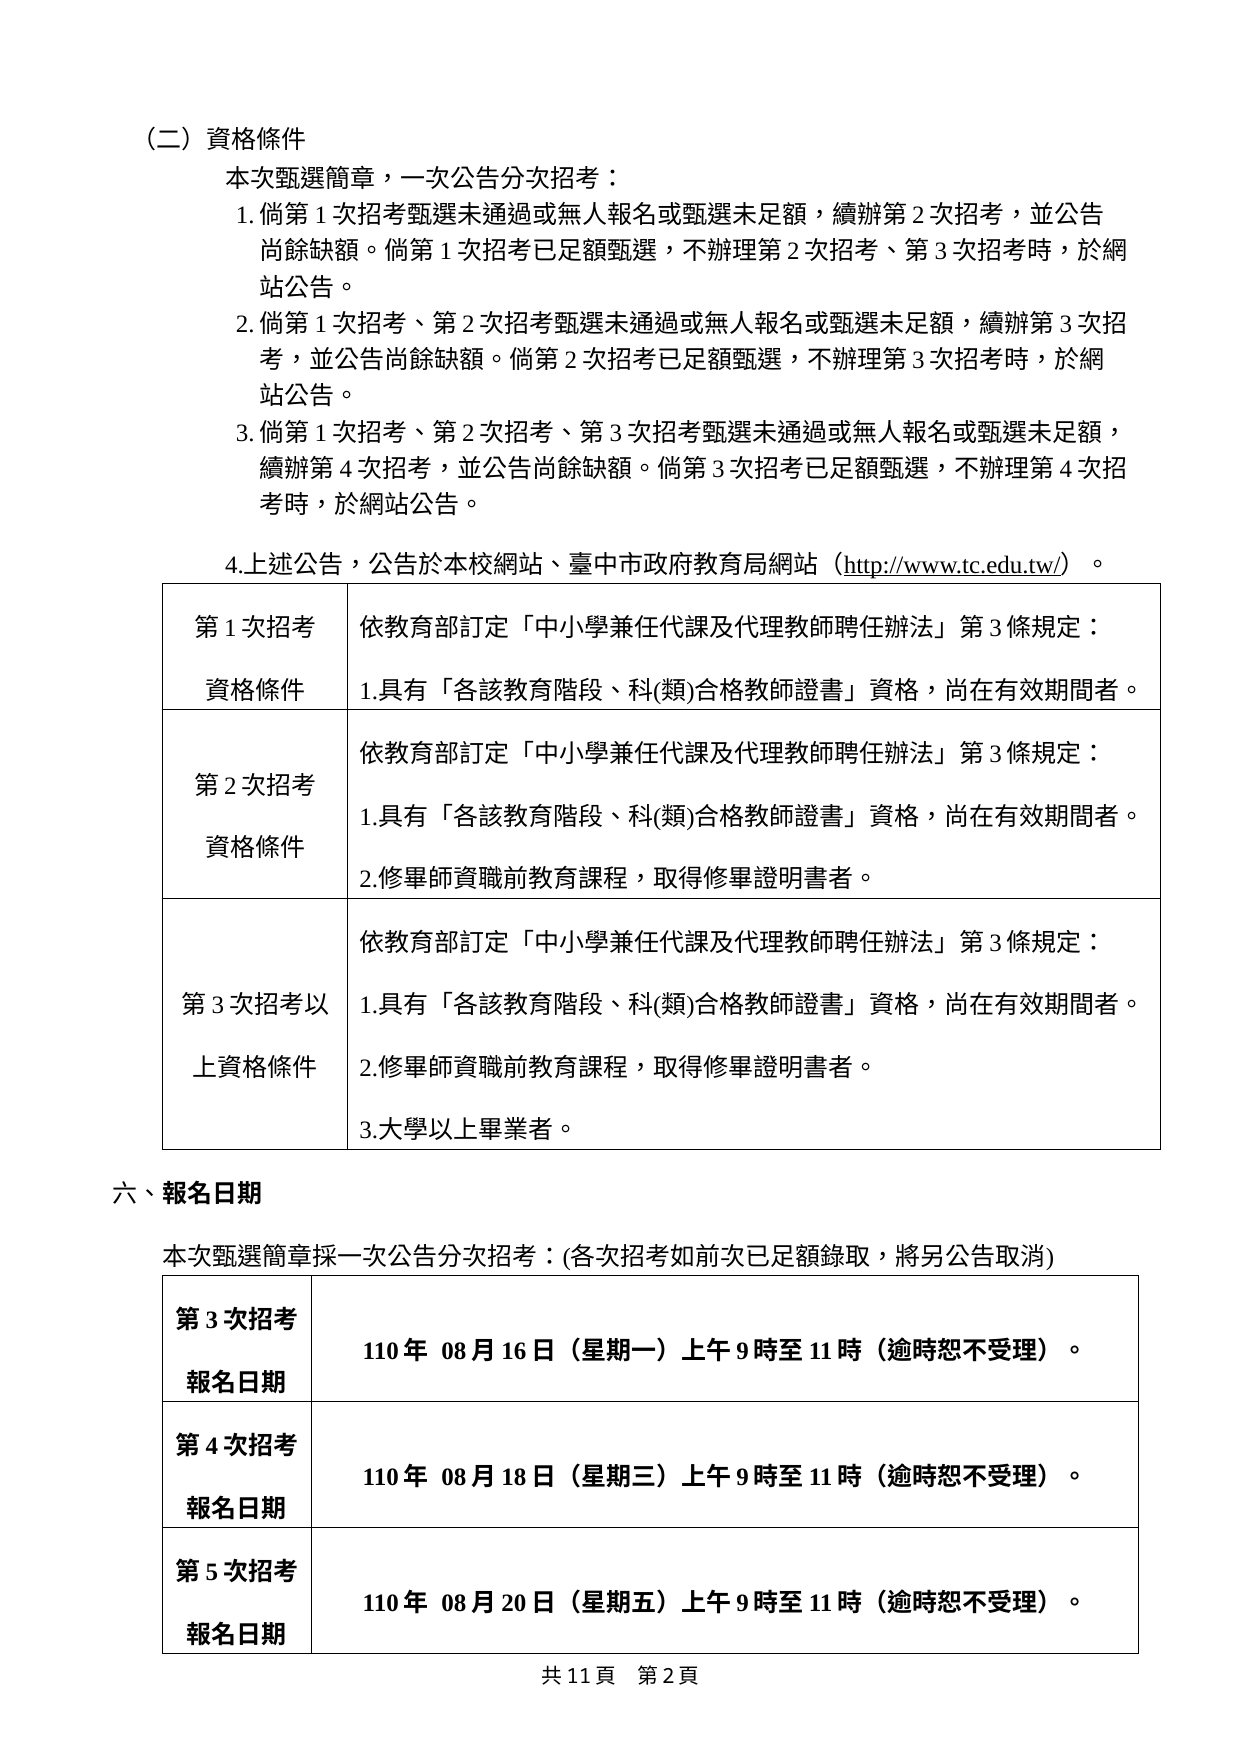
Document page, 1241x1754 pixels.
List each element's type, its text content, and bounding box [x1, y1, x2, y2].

text 六、報名日期 本次甄選簡章採一次公告分次招考：(各次招考如前次已足額錄取，將另公告取消) [112, 1150, 1128, 1275]
table_header 依教育部訂定「中小學兼任代課及代理教師聘任辦法」第3條規定： 1.具有「各該教育階段、科(類)合格教師證書」資格，尚在有效期間者。 [348, 584, 1160, 709]
table_header 第3次招考 報名日期 [163, 1276, 311, 1401]
table_cell 依教育部訂定「中小學兼任代課及代理教師聘任辦法」第3條規定： 1.具有「各該教育階段、科(類)合格教師證書」資格，尚在有效期間者。 2.修畢師資職前教育課程，取得修畢證明書者。 [348, 710, 1160, 898]
table_cell 110年 08月20日（星期五）上午9時至11時（逾時恕不受理）。 [312, 1528, 1138, 1653]
text （二）資格條件 [112, 96, 1128, 158]
list 倘第1次招考、第2次招考、第3次招考甄選未通過或無人報名或甄選未足額，續辦第4次招考，並公告尚餘缺額。倘第3次招考已足額甄選，不辦理第4次招考時，於網站公告。 [236, 412, 1128, 521]
table_cell 第2次招考 資格條件 [163, 710, 347, 898]
table_cell 第4次招考 報名日期 [163, 1402, 311, 1527]
text 本次甄選簡章，一次公告分次招考： [225, 158, 1128, 194]
table_header 第1次招考 資格條件 [163, 584, 347, 709]
list 倘第1次招考甄選未通過或無人報名或甄選未足額，續辦第2次招考，並公告尚餘缺額。倘第1次招考已足額甄選，不辦理第2次招考、第3次招考時，於網站公告。 [236, 194, 1128, 303]
text 4.上述公告，公告於本校網站、臺中市政府教育局網站（http://www.tc.edu.tw/）。 [206, 521, 1128, 583]
table_cell 110年 08月18日（星期三）上午9時至11時（逾時恕不受理）。 [312, 1402, 1138, 1527]
table_cell 依教育部訂定「中小學兼任代課及代理教師聘任辦法」第3條規定： 1.具有「各該教育階段、科(類)合格教師證書」資格，尚在有效期間者。 2.修畢師資職前教育課程，取得修畢證明書者。 3.大學以上畢業者。 [348, 899, 1160, 1149]
table_cell 第3次招考以上資格條件 [163, 899, 347, 1149]
table_header 110年 08月16日（星期一）上午9時至11時（逾時恕不受理）。 [312, 1276, 1138, 1401]
table_cell 第5次招考 報名日期 [163, 1528, 311, 1653]
list 倘第1次招考、第2次招考甄選未通過或無人報名或甄選未足額，續辦第3次招考，並公告尚餘缺額。倘第2次招考已足額甄選，不辦理第3次招考時，於網站公告。 [236, 303, 1128, 412]
